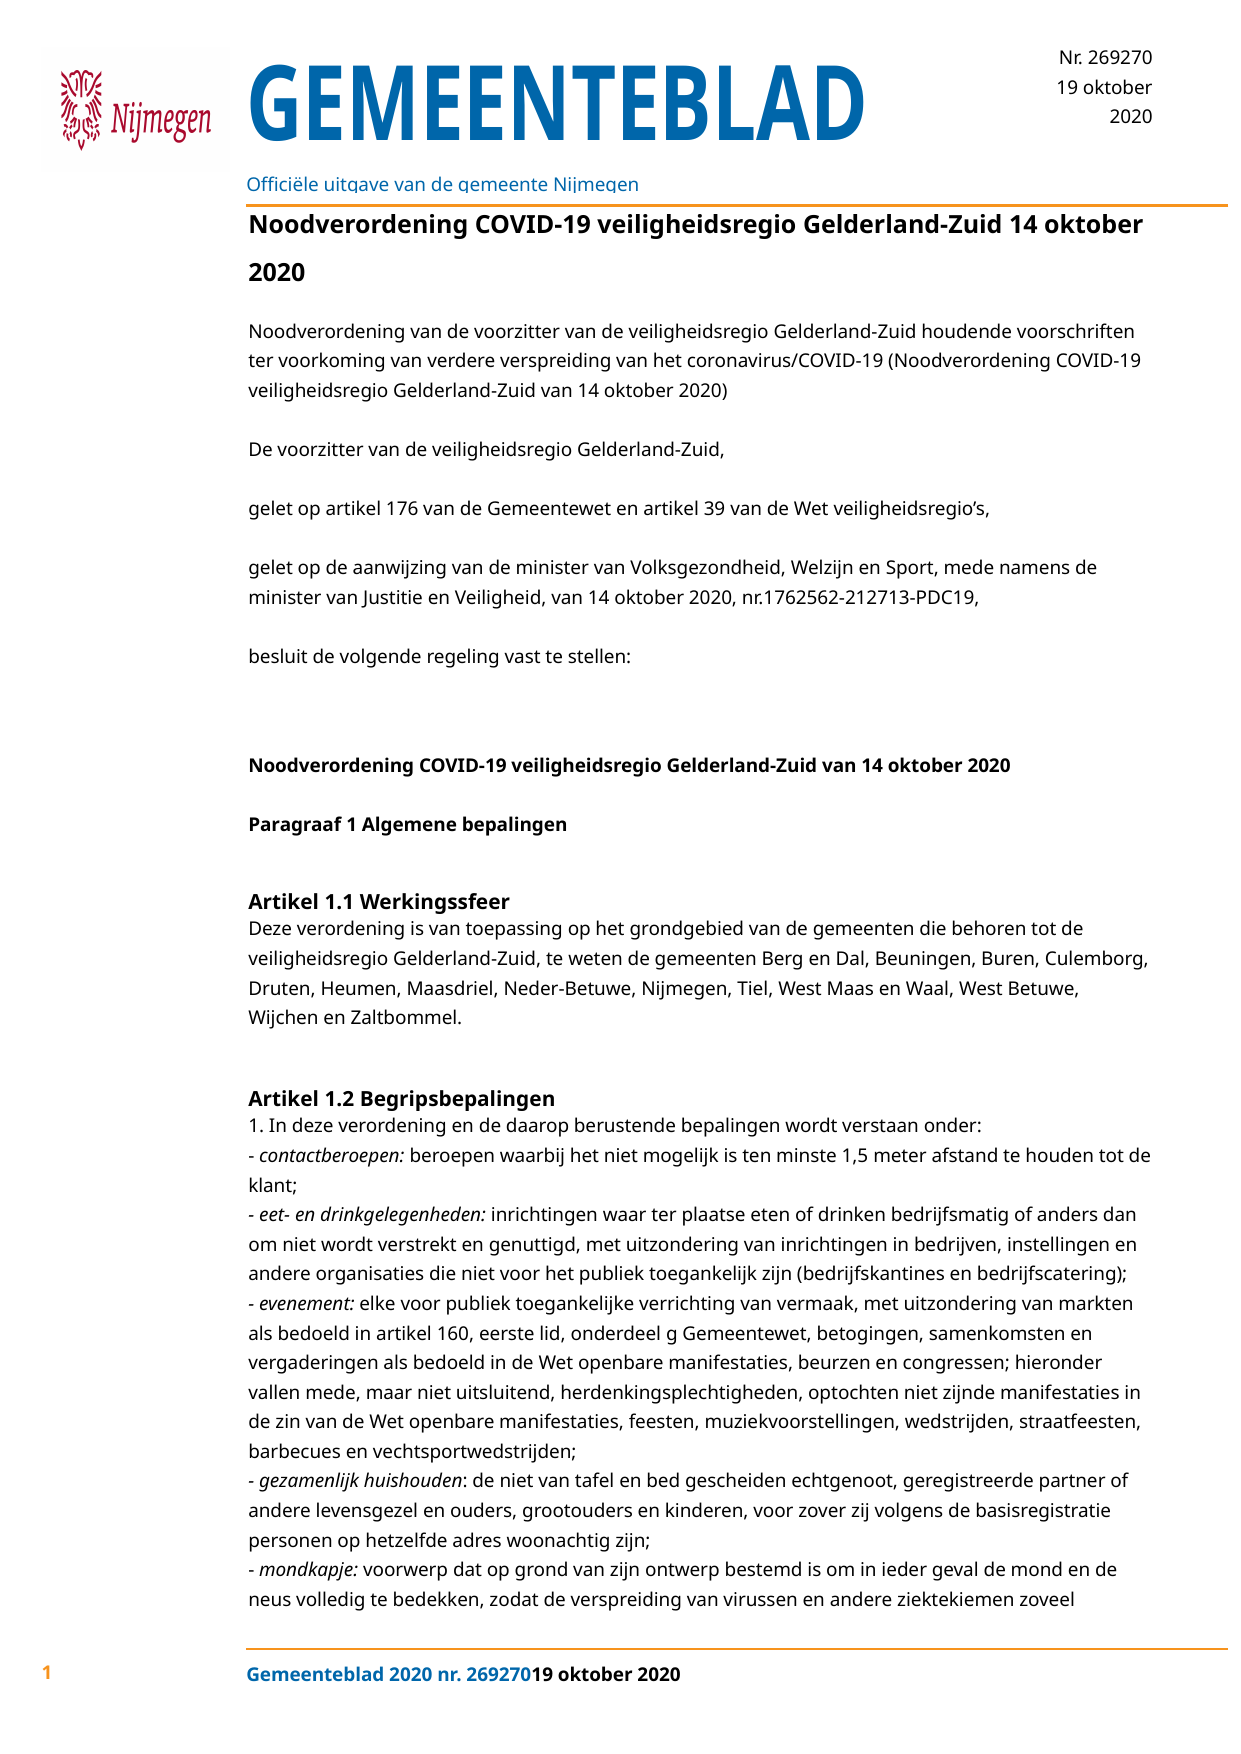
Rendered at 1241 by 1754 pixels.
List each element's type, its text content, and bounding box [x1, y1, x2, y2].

text - gezamenlijk huishouden: de niet van tafel en bed gescheiden echtgenoot, geregistreerde partner of andere levensgezel en ouders, grootouders en kinderen, voor zover zij volgens de basisregistratie personen op hetzelfde adres woonachtig zijn; [248, 1468, 1152, 1553]
picture [41, 47, 231, 172]
text gelet op de aanwijzing van de minister van Volksgezondheid, Welzijn en Sport, mede namens de minister van Justitie en Veiligheid, van 14 oktober 2020, nr.1762562-212713-PDC19, [248, 554, 1152, 610]
text Artikel 1.2 Begripsbepalingen [248, 1084, 1152, 1113]
text - contactberoepen: beroepen waarbij het niet mogelijk is ten minste 1,5 meter afstand te houden tot de klant; [248, 1142, 1152, 1198]
text - mondkapje: voorwerp dat op grond van zijn ontwerp bestemd is om in ieder geval de mond en de neus volledig te bedekken, zodat de verspreiding van virussen en andere ziektekiemen zoveel [248, 1556, 1152, 1612]
text Artikel 1.1 Werkingssfeer [248, 887, 1152, 916]
text besluit de volgende regeling vast te stellen: [248, 643, 1152, 669]
text Deze verordening is van toepassing op het grondgebied van de gemeenten die behoren tot de veiligheidsregio Gelderland-Zuid, te weten de gemeenten Berg en Dal, Beuningen, Buren, Culemborg, Druten, Heumen, Maasdriel, Neder-Betuwe, Nijmegen, Tiel, West Maas en Waal, West Betuwe, Wijchen en Zaltbommel. [248, 916, 1152, 1030]
text Noodverordening COVID-19 veiligheidsregio Gelderland-Zuid 14 oktober 2020 [248, 207, 1152, 288]
text 1. In deze verordening en de daarop berustende bepalingen wordt verstaan onder: [248, 1113, 1152, 1138]
text - eet- en drinkgelegenheden: inrichtingen waar ter plaatse eten of drinken bedrijfsmatig of anders dan om niet wordt verstrekt en genuttigd, met uitzondering van inrichtingen in bedrijven, instellingen en andere organisaties die niet voor het publiek toegankelijk zijn (bedrijfskantines en bedrijfscatering); [248, 1201, 1152, 1286]
text Noodverordening van de voorzitter van de veiligheidsregio Gelderland-Zuid houdende voorschriften ter voorkoming van verdere verspreiding van het coronavirus/COVID-19 (Noodverordening COVID-19 veiligheidsregio Gelderland-Zuid van 14 oktober 2020) [248, 318, 1152, 403]
text De voorzitter van de veiligheidsregio Gelderland-Zuid, [248, 436, 1152, 462]
text - evenement: elke voor publiek toegankelijke verrichting van vermaak, met uitzondering van markten als bedoeld in artikel 160, eerste lid, onderdeel g Gemeentewet, betogingen, samenkomsten en vergaderingen als bedoeld in de Wet openbare manifestaties, beurzen en congressen; hieronder vallen mede, maar niet uitsluitend, herdenkingsplechtigheden, optochten niet zijnde manifestaties in de zin van de Wet openbare manifestaties, feesten, muziekvoorstellingen, wedstrijden, straatfeesten, barbecues en vechtsportwedstrijden; [248, 1290, 1152, 1464]
text Paragraaf 1 Algemene bepalingen [248, 811, 1152, 837]
text Noodverordening COVID-19 veiligheidsregio Gelderland-Zuid van 14 oktober 2020 [248, 752, 1152, 777]
text gelet op artikel 176 van de Gemeentewet en artikel 39 van de Wet veiligheidsregio’s, [248, 495, 1152, 521]
